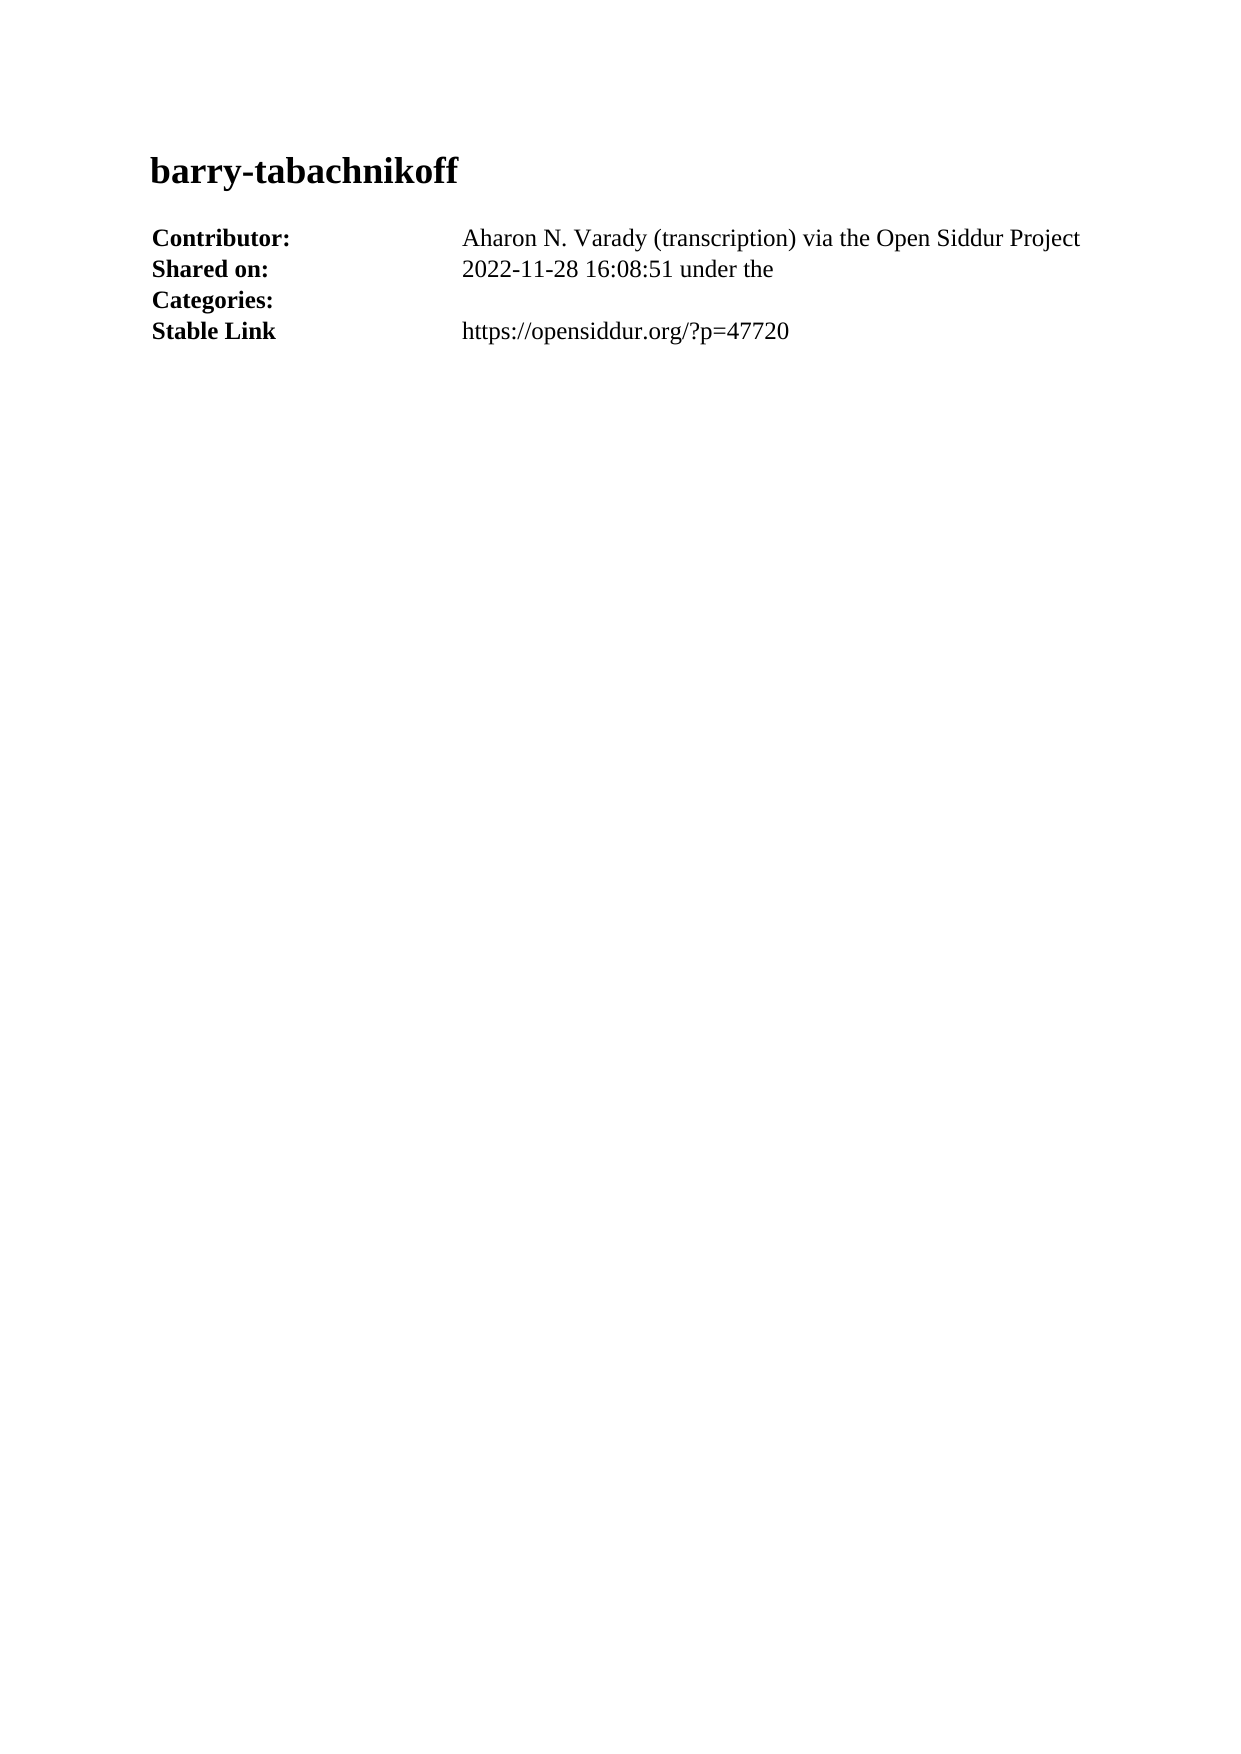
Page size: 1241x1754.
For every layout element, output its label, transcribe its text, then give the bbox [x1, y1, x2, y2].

table_cell https://opensiddur.org/?p=47720 [460, 315, 1090, 346]
table_cell Categories: [150, 284, 460, 315]
table_cell Shared on: [150, 254, 460, 284]
table_header Aharon N. Varady (transcription) via the Open Siddur Project [460, 223, 1090, 253]
table_cell Stable Link [150, 315, 460, 346]
subtitle barry-tabachnikoff [150, 150, 1090, 192]
table_cell 2022-11-28 16:08:51 under the [460, 254, 1090, 284]
table_header Contributor: [150, 223, 460, 253]
table_cell [460, 284, 1090, 315]
